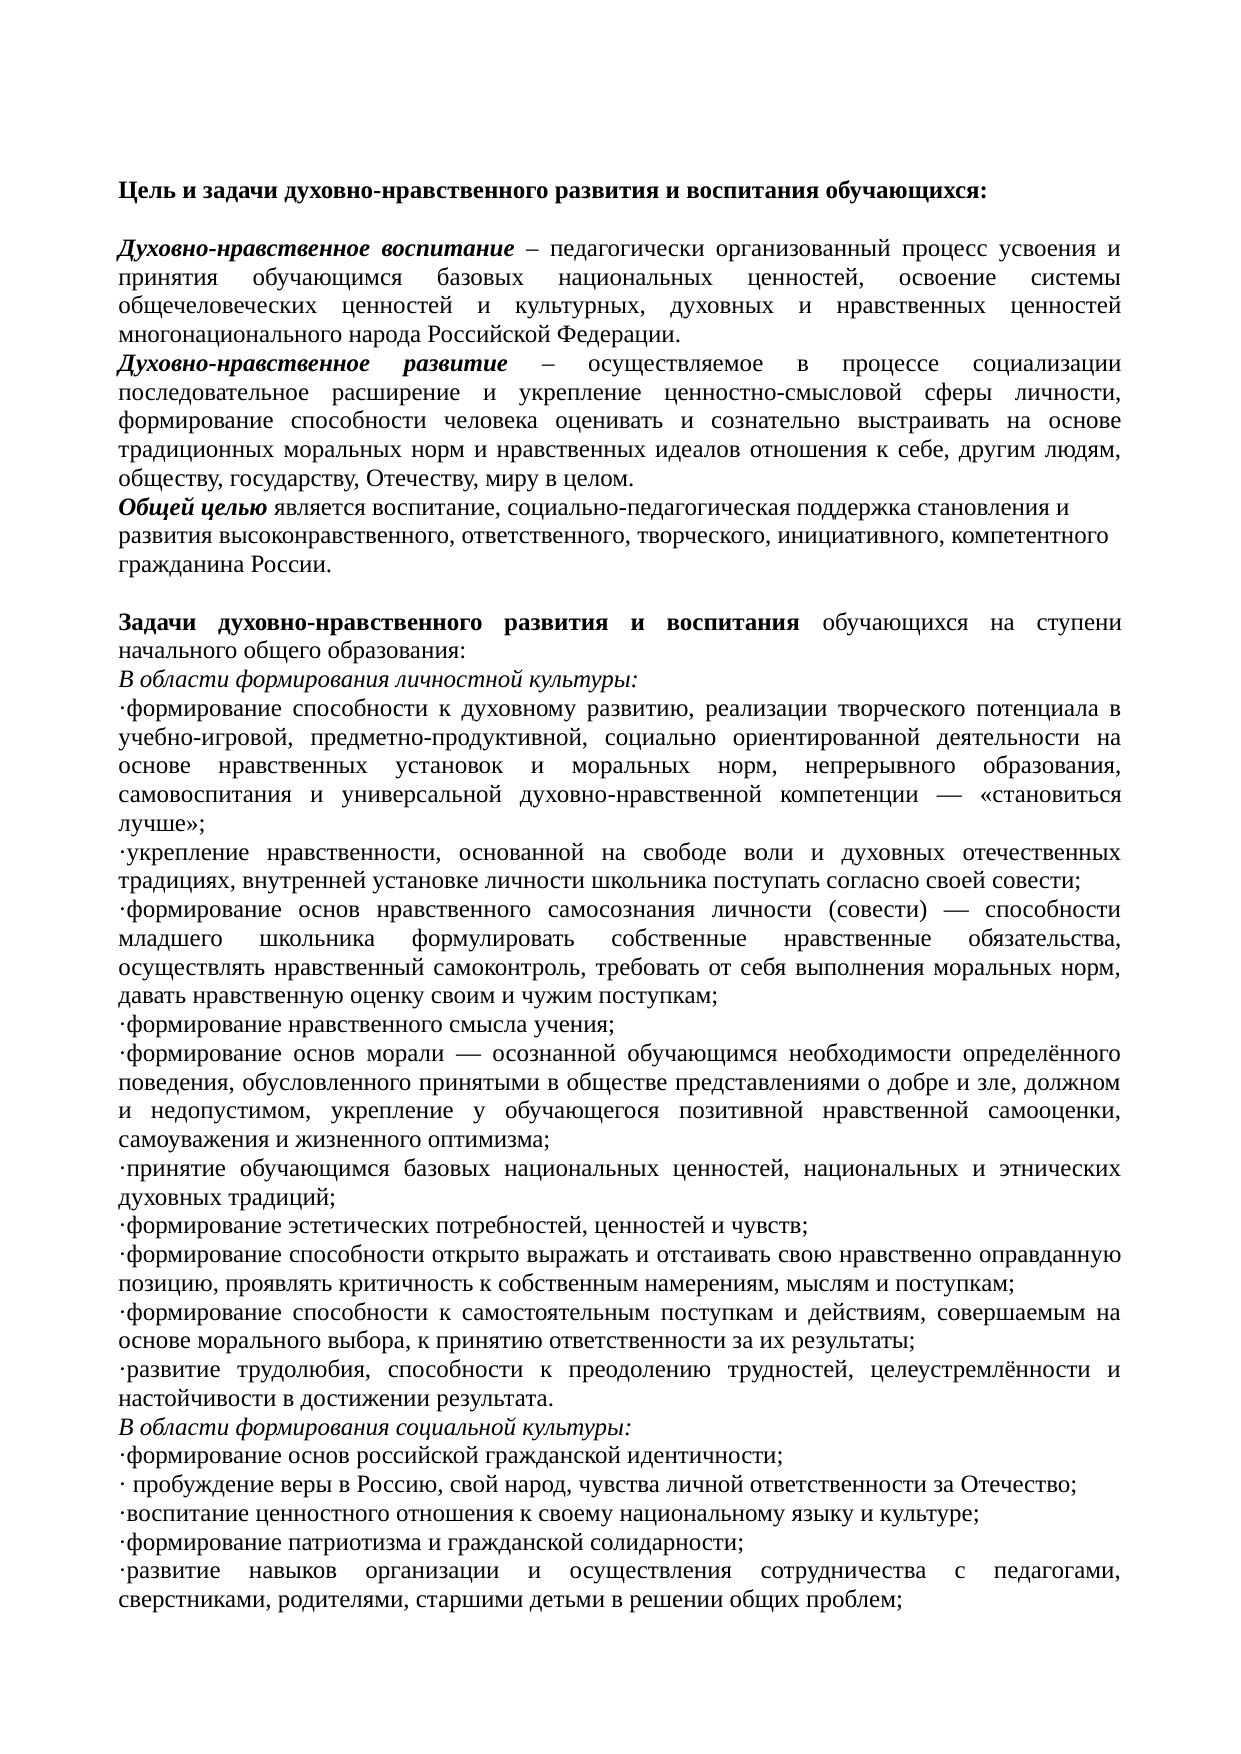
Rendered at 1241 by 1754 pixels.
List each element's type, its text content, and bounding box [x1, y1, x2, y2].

text ·формирование основ российской гражданской идентичности; [118, 1441, 1122, 1469]
text В области формирования социальной культуры: [118, 1412, 1122, 1441]
text ·формирование эстетических потребностей, ценностей и чувств; [118, 1211, 1122, 1239]
text В области формирования личностной культуры: [118, 664, 1122, 693]
text ·развитие навыков организации и осуществления сотрудничества с педагогами, сверстниками, родителями, старшими детьми в решении общих проблем; [118, 1556, 1122, 1613]
text ·формирование нравственного смысла учения; [118, 1009, 1122, 1038]
text ·формирование основ морали — осознанной обучающимся необходимости определённого поведения, обусловленного принятыми в обществе представлениями о добре и зле, должном и недопустимом, укрепление у обучающегося позитивной нравственной самооценки, самоуважения и жизненного оптимизма; [118, 1038, 1122, 1153]
text Цель и задачи духовно-нравственного развития и воспитания обучающихся: [118, 176, 1122, 204]
text ·воспитание ценностного отношения к своему национальному языку и культуре; [118, 1498, 1122, 1527]
text Духовно-нравственное развитие – осуществляемое в процессе социализации последовательное расширение и укрепление ценностно-смысловой сферы личности, формирование способности человека оценивать и сознательно выстраивать на основе традиционных моральных норм и нравственных идеалов отношения к себе, другим людям, обществу, государству, Отечеству, миру в целом. [118, 348, 1122, 492]
text Общей целью является воспитание, социально-педагогическая поддержка становления и развития высоконравственного, ответственного, творческого, инициативного, компетентного гражданина России. [118, 492, 1122, 578]
text ·формирование способности открыто выражать и отстаивать свою нравственно оправданную позицию, проявлять критичность к собственным намерениям, мыслям и поступкам; [118, 1239, 1122, 1297]
text ·формирование способности к самостоятельным поступкам и действиям, совершаемым на основе морального выбора, к принятию ответственности за их результаты; [118, 1297, 1122, 1354]
text ·принятие обучающимся базовых национальных ценностей, национальных и этнических духовных традиций; [118, 1153, 1122, 1211]
text ·укрепление нравственности, основанной на свободе воли и духовных отечественных традициях, внутренней установке личности школьника поступать согласно своей совести; [118, 837, 1122, 894]
text ·формирование основ нравственного самосознания личности (совести) — способности младшего школьника формулировать собственные нравственные обязательства, осуществлять нравственный самоконтроль, требовать от себя выполнения моральных норм, давать нравственную оценку своим и чужим поступкам; [118, 894, 1122, 1009]
text · пробуждение веры в Россию, свой народ, чувства личной ответственности за Отечество; [118, 1469, 1122, 1498]
text ·формирование способности к духовному развитию, реализации творческого потенциала в учебно-игровой, предметно-продуктивной, социально ориентированной деятельности на основе нравственных установок и моральных норм, непрерывного образования, самовоспитания и универсальной духовно‑нравственной компетенции — «становиться лучше»; [118, 693, 1122, 837]
text Задачи духовно-нравственного развития и воспитания обучающихся на ступени начального общего образования: [118, 607, 1122, 664]
text Духовно-нравственное воспитание – педагогически организованный процесс усвоения и принятия обучающимся базовых национальных ценностей, освоение системы общечеловеческих ценностей и культурных, духовных и нравственных ценностей многонационального народа Российской Федерации. [118, 233, 1122, 348]
text ·формирование патриотизма и гражданской солидарности; [118, 1527, 1122, 1556]
text ·развитие трудолюбия, способности к преодолению трудностей, целеустремлённости и настойчивости в достижении результата. [118, 1354, 1122, 1412]
